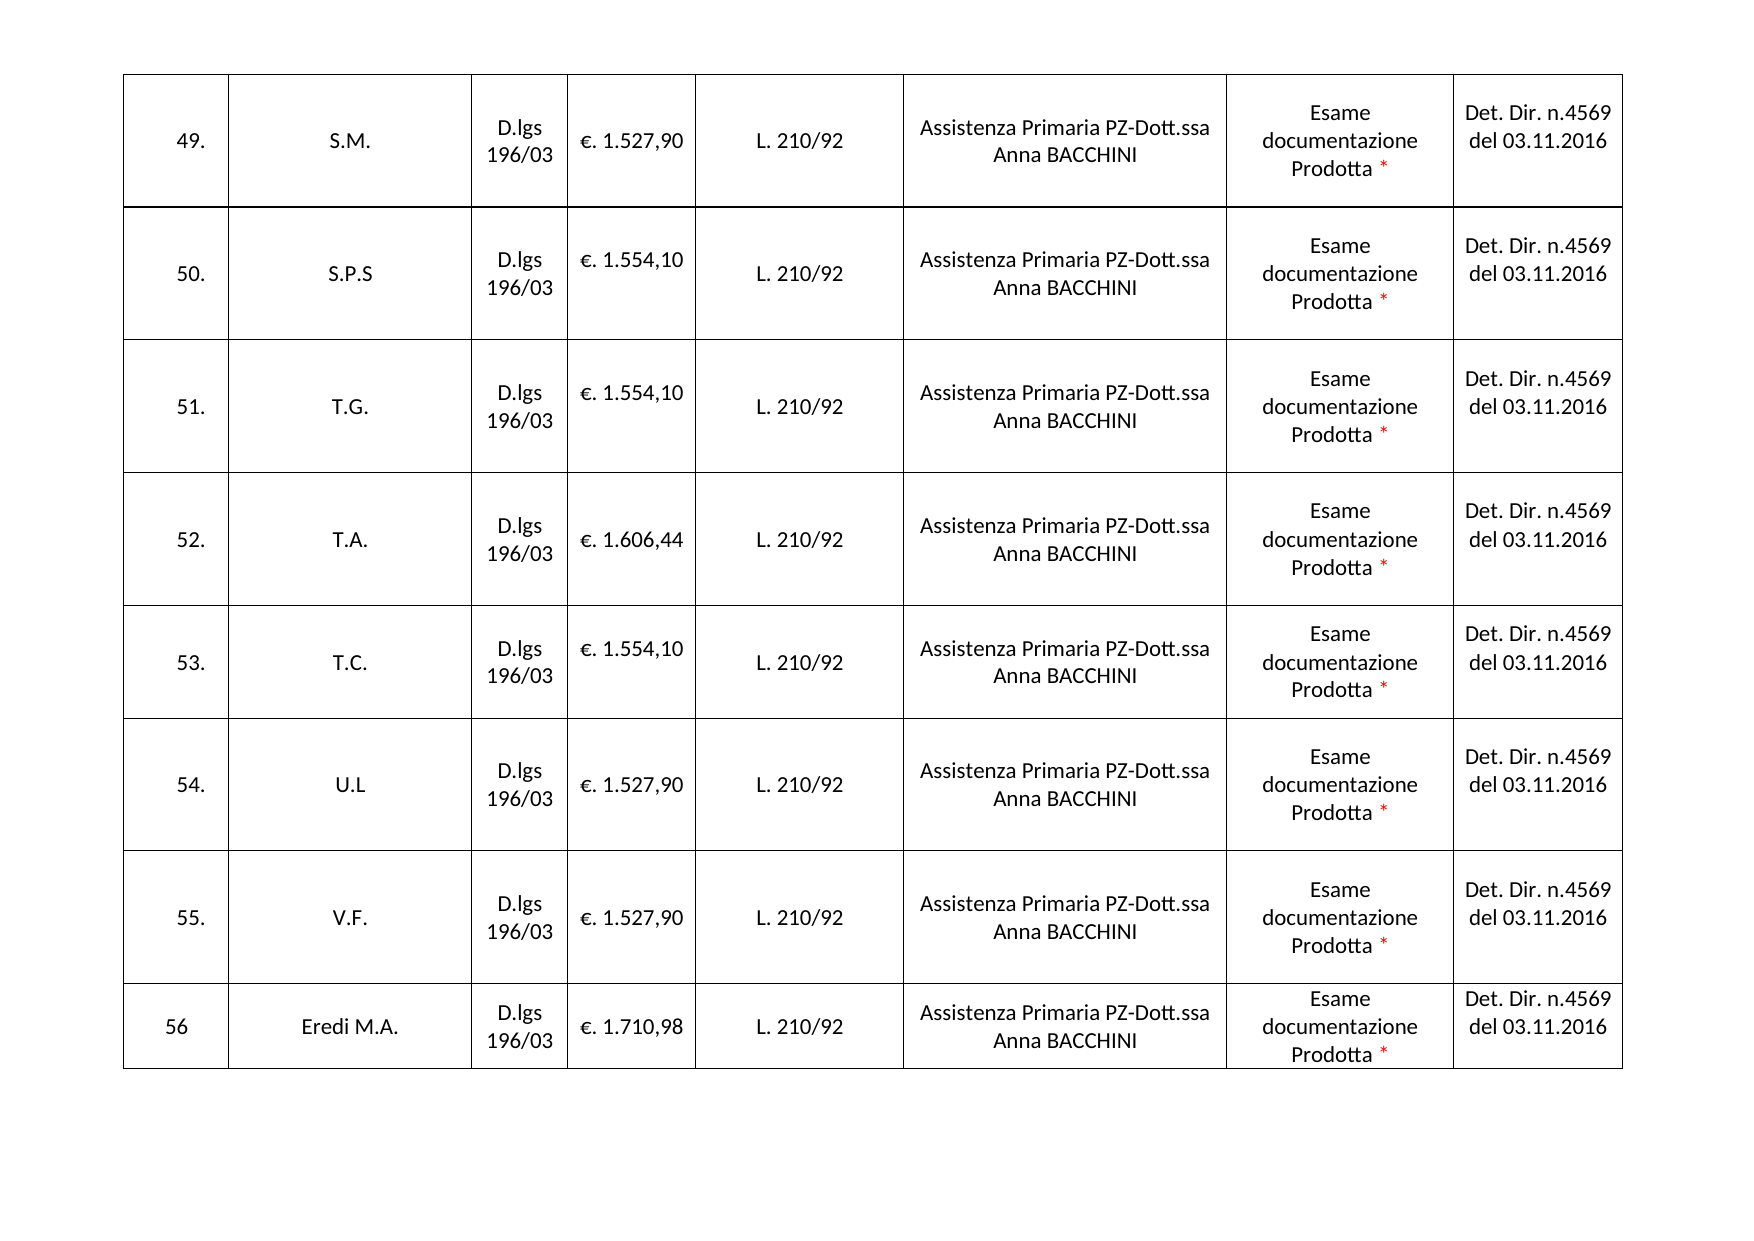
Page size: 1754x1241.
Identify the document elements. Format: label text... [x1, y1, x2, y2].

table_cell Det. Dir. n.4569 del 03.11.2016 [1454, 851, 1622, 983]
table_cell D.lgs 196/03 [472, 340, 567, 472]
table_cell Assistenza Primaria PZ-Dott.ssa Anna BACCHINI [904, 851, 1226, 983]
table_cell Eredi M.A. [229, 984, 471, 1068]
table_cell Assistenza Primaria PZ-Dott.ssa Anna BACCHINI [904, 340, 1226, 472]
table_cell D.lgs 196/03 [472, 208, 567, 339]
table_cell S.P.S [229, 208, 471, 339]
table_cell D.lgs 196/03 [472, 473, 567, 604]
table_cell D.lgs 196/03 [472, 606, 567, 718]
table_cell €. 1.554,10 [568, 208, 695, 339]
table_cell €. 1.527,90 [568, 75, 695, 206]
table_cell V.F. [229, 851, 471, 983]
table_cell Esame documentazione Prodotta * [1227, 473, 1453, 604]
table_cell 56 [124, 984, 228, 1068]
table_cell €. 1.606,44 [568, 473, 695, 604]
table_cell S.M. [229, 75, 471, 206]
table_cell €. 1.554,10 [568, 606, 695, 718]
table_cell Esame documentazione Prodotta * [1227, 208, 1453, 339]
table_cell L. 210/92 [696, 208, 903, 339]
table_cell D.lgs 196/03 [472, 851, 567, 983]
table_cell €. 1.554,10 [568, 340, 695, 472]
table_cell D.lgs 196/03 [472, 75, 567, 206]
table_cell L. 210/92 [696, 473, 903, 604]
table_cell [124, 208, 228, 339]
table_cell Assistenza Primaria PZ-Dott.ssa Anna BACCHINI [904, 719, 1226, 850]
table_cell [124, 606, 228, 718]
table_cell Esame documentazione Prodotta * [1227, 340, 1453, 472]
table_cell U.L [229, 719, 471, 850]
table_cell Assistenza Primaria PZ-Dott.ssa Anna BACCHINI [904, 984, 1226, 1068]
table_cell L. 210/92 [696, 851, 903, 983]
table_cell L. 210/92 [696, 719, 903, 850]
table_cell Assistenza Primaria PZ-Dott.ssa Anna BACCHINI [904, 473, 1226, 604]
table_cell Det. Dir. n.4569 del 03.11.2016 [1454, 984, 1622, 1068]
table_cell Det. Dir. n.4569 del 03.11.2016 [1454, 75, 1622, 206]
table_cell Det. Dir. n.4569 del 03.11.2016 [1454, 719, 1622, 850]
table_cell Det. Dir. n.4569 del 03.11.2016 [1454, 208, 1622, 339]
table_cell T.G. [229, 340, 471, 472]
table_cell L. 210/92 [696, 340, 903, 472]
table_cell Esame documentazione Prodotta * [1227, 719, 1453, 850]
table_cell €. 1.527,90 [568, 719, 695, 850]
table_cell [124, 340, 228, 472]
table_cell Esame documentazione Prodotta * [1227, 984, 1453, 1068]
table_cell Assistenza Primaria PZ-Dott.ssa Anna BACCHINI [904, 208, 1226, 339]
table_cell Assistenza Primaria PZ-Dott.ssa Anna BACCHINI [904, 606, 1226, 718]
table_cell Det. Dir. n.4569 del 03.11.2016 [1454, 340, 1622, 472]
table_cell D.lgs 196/03 [472, 984, 567, 1068]
table_cell L. 210/92 [696, 984, 903, 1068]
table_cell Esame documentazione Prodotta * [1227, 606, 1453, 718]
table_cell [124, 473, 228, 604]
table_cell [124, 851, 228, 983]
table_cell D.lgs 196/03 [472, 719, 567, 850]
table_cell Esame documentazione Prodotta * [1227, 851, 1453, 983]
table_cell [124, 719, 228, 850]
table_cell Det. Dir. n.4569 del 03.11.2016 [1454, 473, 1622, 604]
table_cell L. 210/92 [696, 75, 903, 206]
table_cell €. 1.710,98 [568, 984, 695, 1068]
table_cell L. 210/92 [696, 606, 903, 718]
table_cell Det. Dir. n.4569 del 03.11.2016 [1454, 606, 1622, 718]
table_cell T.C. [229, 606, 471, 718]
table_cell €. 1.527,90 [568, 851, 695, 983]
table_cell Assistenza Primaria PZ-Dott.ssa Anna BACCHINI [904, 75, 1226, 206]
table_cell [124, 75, 228, 206]
table_cell T.A. [229, 473, 471, 604]
table_cell Esame documentazione Prodotta * [1227, 75, 1453, 206]
